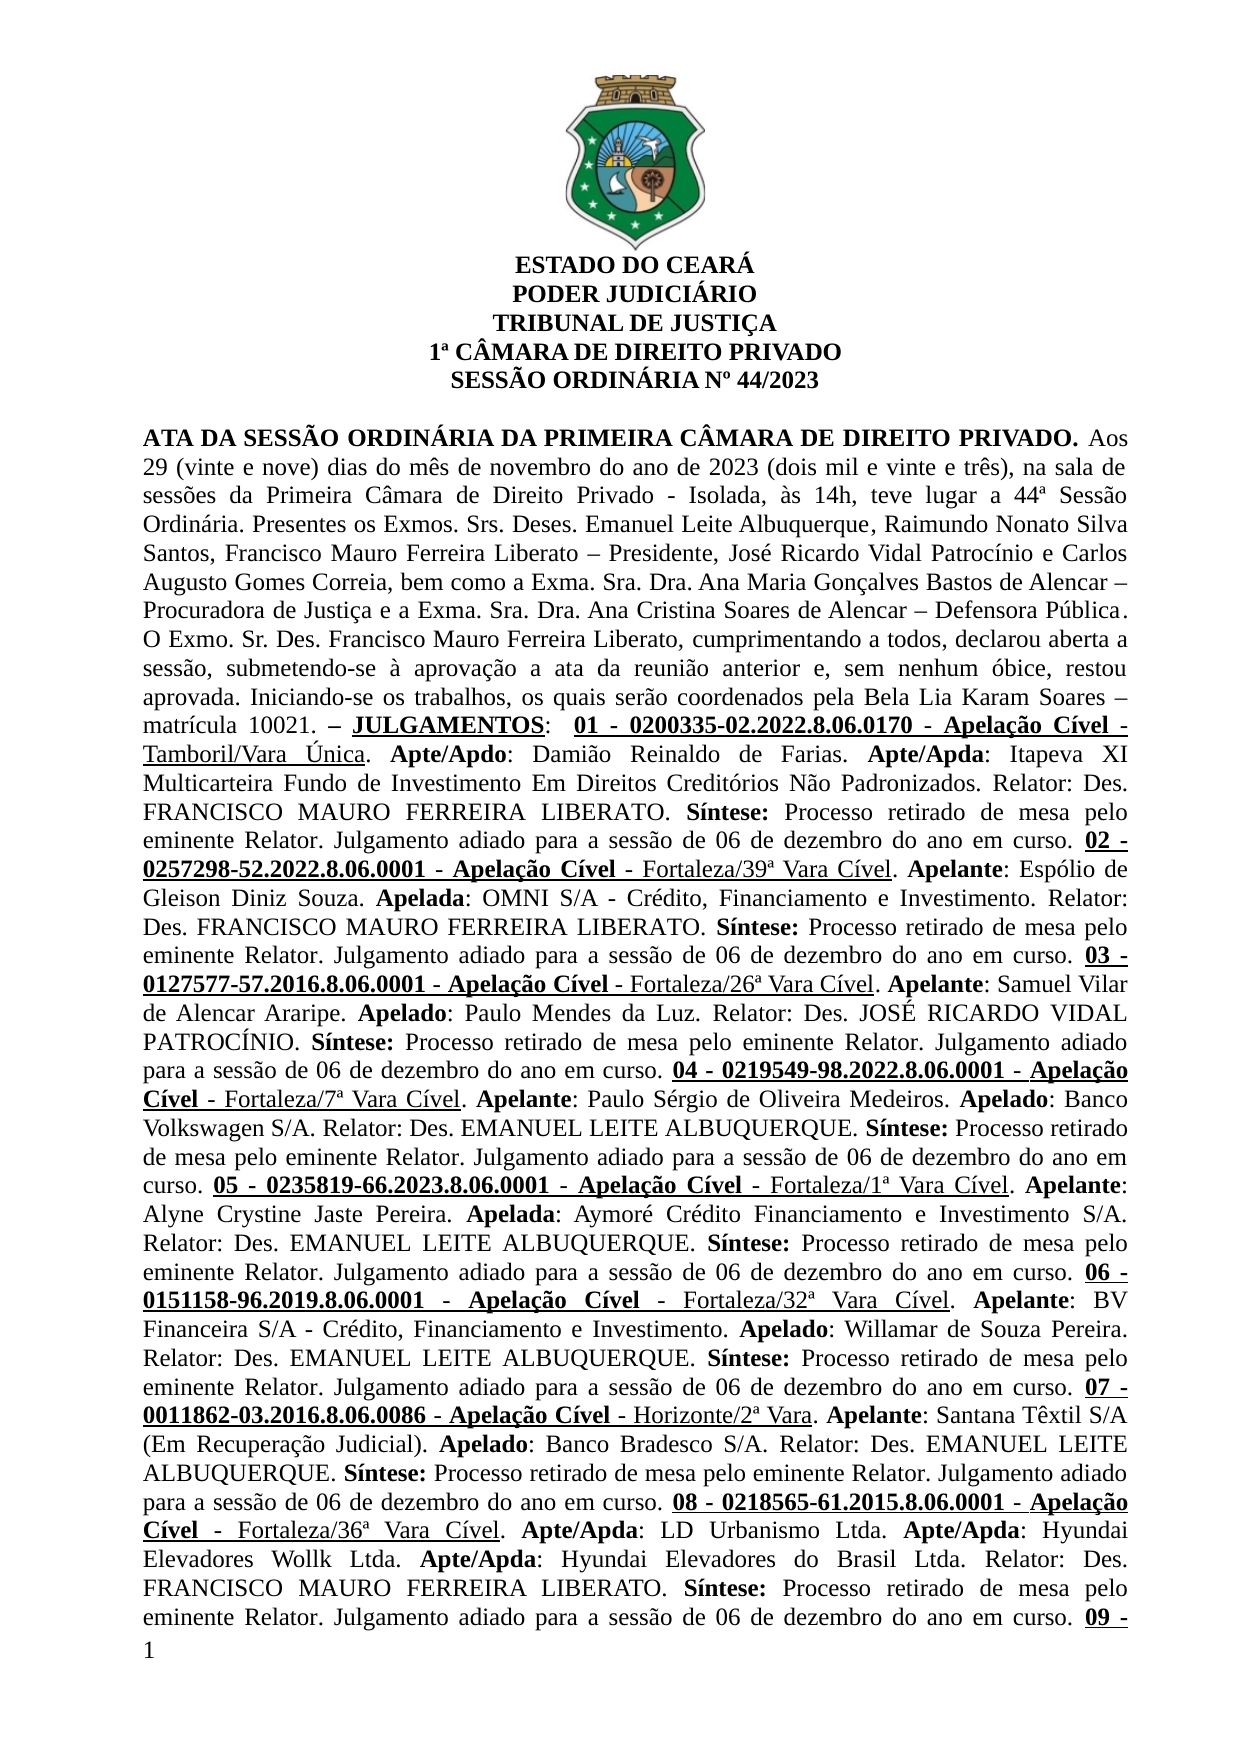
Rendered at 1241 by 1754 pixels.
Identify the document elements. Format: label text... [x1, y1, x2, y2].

text ATA DA SESSÃO ORDINÁRIA DA PRIMEIRA CÂMARA DE DIREITO PRIVADO. Aos 29 (vinte e nove) dias do mês de novembro do ano de 2023 (dois mil e vinte e três), na sala de sessões da Primeira Câmara de Direito Privado - Isolada, às 14h, teve lugar a 44ª Sessão Ordinária. Presentes os Exmos. Srs. Deses. Emanuel Leite Albuquerque, Raimundo Nonato Silva Santos, Francisco Mauro Ferreira Liberato – Presidente, José Ricardo Vidal Patrocínio e Carlos Augusto Gomes Correia, bem como a Exma. Sra. Dra. Ana Maria Gonçalves Bastos de Alencar – Procuradora de Justiça e a Exma. Sra. Dra. Ana Cristina Soares de Alencar – Defensora Pública. O Exmo. Sr. Des. Francisco Mauro Ferreira Liberato, cumprimentando a todos, declarou aberta a sessão, submetendo-se à aprovação a ata da reunião anterior e, sem nenhum óbice, restou aprovada. Iniciando-se os trabalhos, os quais serão coordenados pela Bela Lia Karam Soares – matrícula 10021. – JULGAMENTOS: 01 - 0200335-02.2022.8.06.0170 - Apelação Cível - Tamboril/Vara Única. Apte/Apdo: Damião Reinaldo de Farias. Apte/Apda: Itapeva XI Multicarteira Fundo de Investimento Em Direitos Creditórios Não Padronizados. Relator: Des. FRANCISCO MAURO FERREIRA LIBERATO. Síntese: Processo retirado de mesa pelo eminente Relator. Julgamento adiado para a sessão de 06 de dezembro do ano em curso. 02 - 0257298-52.2022.8.06.0001 - Apelação Cível - Fortaleza/39ª Vara Cível. Apelante: Espólio de Gleison Diniz Souza. Apelada: OMNI S/A - Crédito, Financiamento e Investimento. Relator: Des. FRANCISCO MAURO FERREIRA LIBERATO. Síntese: Processo retirado de mesa pelo eminente Relator. Julgamento adiado para a sessão de 06 de dezembro do ano em curso. 03 - 0127577-57.2016.8.06.0001 - Apelação Cível - Fortaleza/26ª Vara Cível. Apelante: Samuel Vilar de Alencar Araripe. Apelado: Paulo Mendes da Luz. Relator: Des. JOSÉ RICARDO VIDAL PATROCÍNIO. Síntese: Processo retirado de mesa pelo eminente Relator. Julgamento adiado para a sessão de 06 de dezembro do ano em curso. 04 - 0219549-98.2022.8.06.0001 - Apelação Cível - Fortaleza/7ª Vara Cível. Apelante: Paulo Sérgio de Oliveira Medeiros. Apelado: Banco Volkswagen S/A. Relator: Des. EMANUEL LEITE ALBUQUERQUE. Síntese: Processo retirado de mesa pelo eminente Relator. Julgamento adiado para a sessão de 06 de dezembro do ano em curso. 05 - 0235819-66.2023.8.06.0001 - Apelação Cível - Fortaleza/1ª Vara Cível. Apelante: Alyne Crystine Jaste Pereira. Apelada: Aymoré Crédito Financiamento e Investimento S/A. Relator: Des. EMANUEL LEITE ALBUQUERQUE. Síntese: Processo retirado de mesa pelo eminente Relator. Julgamento adiado para a sessão de 06 de dezembro do ano em curso. 06 - 0151158-96.2019.8.06.0001 - Apelação Cível - Fortaleza/32ª Vara Cível. Apelante: BV Financeira S/A - Crédito, Financiamento e Investimento. Apelado: Willamar de Souza Pereira. Relator: Des. EMANUEL LEITE ALBUQUERQUE. Síntese: Processo retirado de mesa pelo eminente Relator. Julgamento adiado para a sessão de 06 de dezembro do ano em curso. 07 - 0011862-03.2016.8.06.0086 - Apelação Cível - Horizonte/2ª Vara. Apelante: Santana Têxtil S/A (Em Recuperação Judicial). Apelado: Banco Bradesco S/A. Relator: Des. EMANUEL LEITE ALBUQUERQUE. Síntese: Processo retirado de mesa pelo eminente Relator. Julgamento adiado para a sessão de 06 de dezembro do ano em curso. 08 - 0218565-61.2015.8.06.0001 - Apelação Cível - Fortaleza/36ª Vara Cível. Apte/Apda: LD Urbanismo Ltda. Apte/Apda: Hyundai Elevadores Wollk Ltda. Apte/Apda: Hyundai Elevadores do Brasil Ltda. Relator: Des. FRANCISCO MAURO FERREIRA LIBERATO. Síntese: Processo retirado de mesa pelo eminente Relator. Julgamento adiado para a sessão de 06 de dezembro do ano em curso. 09 [143, 423, 1128, 1630]
subtitle SESSÃO ORDINÁRIA Nº 44/2023 [141, 365, 1128, 394]
picture [565, 75, 706, 251]
text TRIBUNAL DE JUSTIÇA [141, 308, 1128, 337]
text 1ª CÂMARA DE DIREITO PRIVADO [143, 337, 1128, 365]
text ESTADO DO CEARÁ [141, 250, 1128, 279]
text PODER JUDICIÁRIO [141, 279, 1128, 308]
